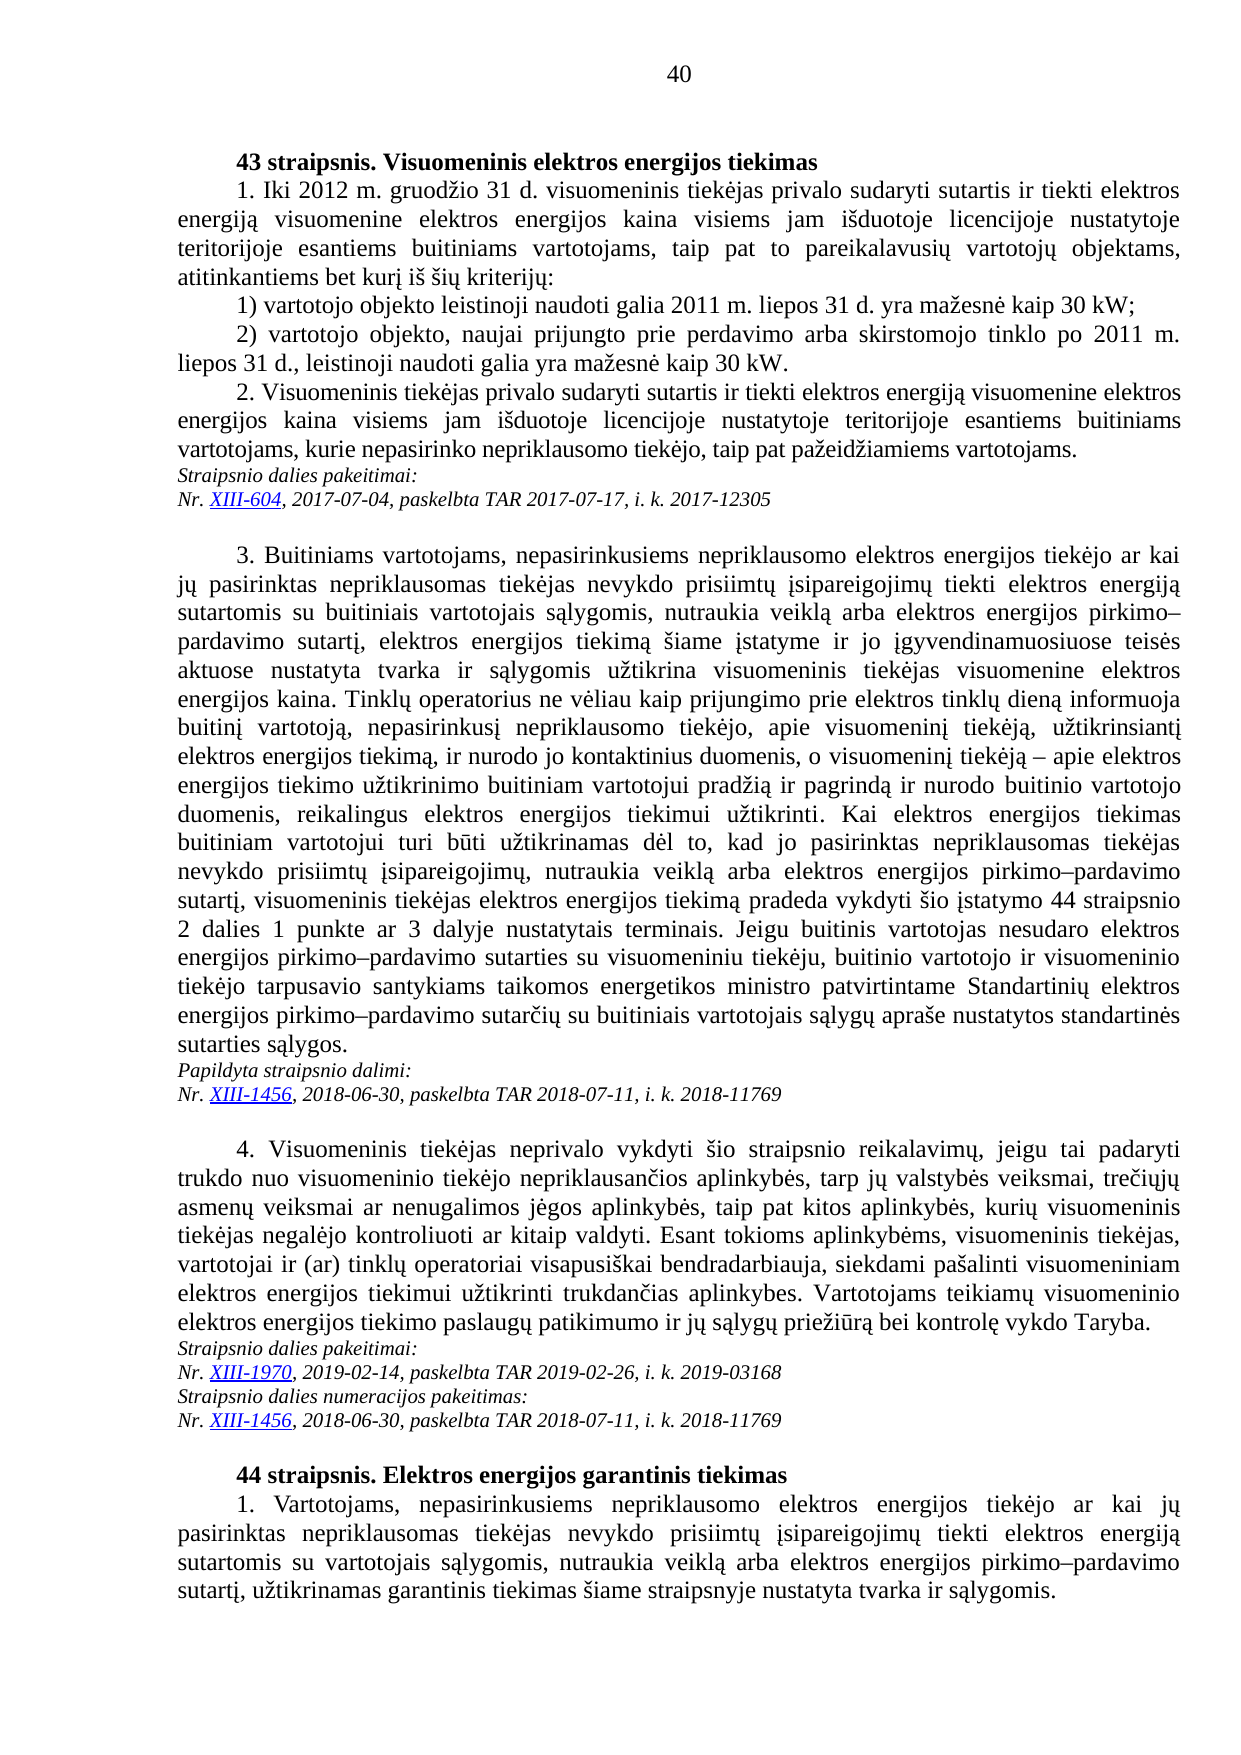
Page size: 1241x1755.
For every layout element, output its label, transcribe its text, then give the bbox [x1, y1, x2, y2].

text 1. Iki 2012 m. gruodžio 31 d. visuomeninis tiekėjas privalo sudaryti sutartis ir tiekti elektros energiją visuomenine elektros energijos kaina visiems jam išduotoje licencijoje nustatytoje teritorijoje esantiems buitiniams vartotojams, taip pat to pareikalavusių vartotojų objektams, atitinkantiems bet kurį iš šių kriterijų: [177, 176, 1181, 291]
text Nr. XIII-1456, 2018-06-30, paskelbta TAR 2018-07-11, i. k. 2018-11769 [177, 1082, 1181, 1106]
text Straipsnio dalies pakeitimai: [177, 463, 1181, 487]
text Nr. XIII-1456, 2018-06-30, paskelbta TAR 2018-07-11, i. k. 2018-11769 [177, 1408, 1181, 1432]
text 1) vartotojo objekto leistinoji naudoti galia 2011 m. liepos 31 d. yra mažesnė kaip 30 kW; [177, 291, 1181, 319]
text 4. Visuomeninis tiekėjas neprivalo vykdyti šio straipsnio reikalavimų, jeigu tai padaryti trukdo nuo visuomeninio tiekėjo nepriklausančios aplinkybės, tarp jų valstybės veiksmai, trečiųjų asmenų veiksmai ar nenugalimos jėgos aplinkybės, taip pat kitos aplinkybės, kurių visuomeninis tiekėjas negalėjo kontroliuoti ar kitaip valdyti. Esant tokioms aplinkybėms, visuomeninis tiekėjas, vartotojai ir (ar) tinklų operatoriai visapusiškai bendradarbiauja, siekdami pašalinti visuomeniniam elektros energijos tiekimui užtikrinti trukdančias aplinkybes. Vartotojams teikiamų visuomeninio elektros energijos tiekimo paslaugų patikimumo ir jų sąlygų priežiūrą bei kontrolę vykdo Taryba. [177, 1134, 1181, 1336]
text 43 straipsnis. Visuomeninis elektros energijos tiekimas [177, 147, 1181, 176]
text Straipsnio dalies numeracijos pakeitimas: [177, 1384, 1181, 1408]
text Straipsnio dalies pakeitimai: [177, 1336, 1181, 1360]
text 44 straipsnis. Elektros energijos garantinis tiekimas [177, 1461, 1181, 1489]
text Nr. XIII-1970, 2019-02-14, paskelbta TAR 2019-02-26, i. k. 2019-03168 [177, 1360, 1181, 1384]
text Papildyta straipsnio dalimi: [177, 1057, 1181, 1082]
text 2. Visuomeninis tiekėjas privalo sudaryti sutartis ir tiekti elektros energiją visuomenine elektros energijos kaina visiems jam išduotoje licencijoje nustatytoje teritorijoje esantiems buitiniams vartotojams, kurie nepasirinko nepriklausomo tiekėjo, taip pat pažeidžiamiems vartotojams. [177, 377, 1181, 463]
text 1. Vartotojams, nepasirinkusiems nepriklausomo elektros energijos tiekėjo ar kai jų pasirinktas nepriklausomas tiekėjas nevykdo prisiimtų įsipareigojimų tiekti elektros energiją sutartomis su vartotojais sąlygomis, nutraukia veiklą arba elektros energijos pirkimo–pardavimo sutartį, užtikrinamas garantinis tiekimas šiame straipsnyje nustatyta tvarka ir sąlygomis. [177, 1489, 1181, 1604]
text Nr. XIII-604, 2017-07-04, paskelbta TAR 2017-07-17, i. k. 2017-12305 [177, 487, 1181, 511]
text 3. Buitiniams vartotojams, nepasirinkusiems nepriklausomo elektros energijos tiekėjo ar kai jų pasirinktas nepriklausomas tiekėjas nevykdo prisiimtų įsipareigojimų tiekti elektros energiją sutartomis su buitiniais vartotojais sąlygomis, nutraukia veiklą arba elektros energijos pirkimo–pardavimo sutartį, elektros energijos tiekimą šiame įstatyme ir jo įgyvendinamuosiuose teisės aktuose nustatyta tvarka ir sąlygomis užtikrina visuomeninis tiekėjas visuomenine elektros energijos kaina. Tinklų operatorius ne vėliau kaip prijungimo prie elektros tinklų dieną informuoja buitinį vartotoją, nepasirinkusį nepriklausomo tiekėjo, apie visuomeninį tiekėją, užtikrinsiantį elektros energijos tiekimą, ir nurodo jo kontaktinius duomenis, o visuomeninį tiekėją – apie elektros energijos tiekimo užtikrinimo buitiniam vartotojui pradžią ir pagrindą ir nurodo buitinio vartotojo duomenis, reikalingus elektros energijos tiekimui užtikrinti. Kai elektros energijos tiekimas buitiniam vartotojui turi būti užtikrinamas dėl to, kad jo pasirinktas nepriklausomas tiekėjas nevykdo prisiimtų įsipareigojimų, nutraukia veiklą arba elektros energijos pirkimo–pardavimo sutartį, visuomeninis tiekėjas elektros energijos tiekimą pradeda vykdyti šio įstatymo 44 straipsnio 2 dalies 1 punkte ar 3 dalyje nustatytais terminais. Jeigu buitinis vartotojas nesudaro elektros energijos pirkimo–pardavimo sutarties su visuomeniniu tiekėju, buitinio vartotojo ir visuomeninio tiekėjo tarpusavio santykiams taikomos energetikos ministro patvirtintame Standartinių elektros energijos pirkimo–pardavimo sutarčių su buitiniais vartotojais sąlygų apraše nustatytos standartinės sutarties sąlygos. [177, 540, 1181, 1057]
text 2) vartotojo objekto, naujai prijungto prie perdavimo arba skirstomojo tinklo po 2011 m. liepos 31 d., leistinoji naudoti galia yra mažesnė kaip 30 kW. [177, 319, 1181, 377]
